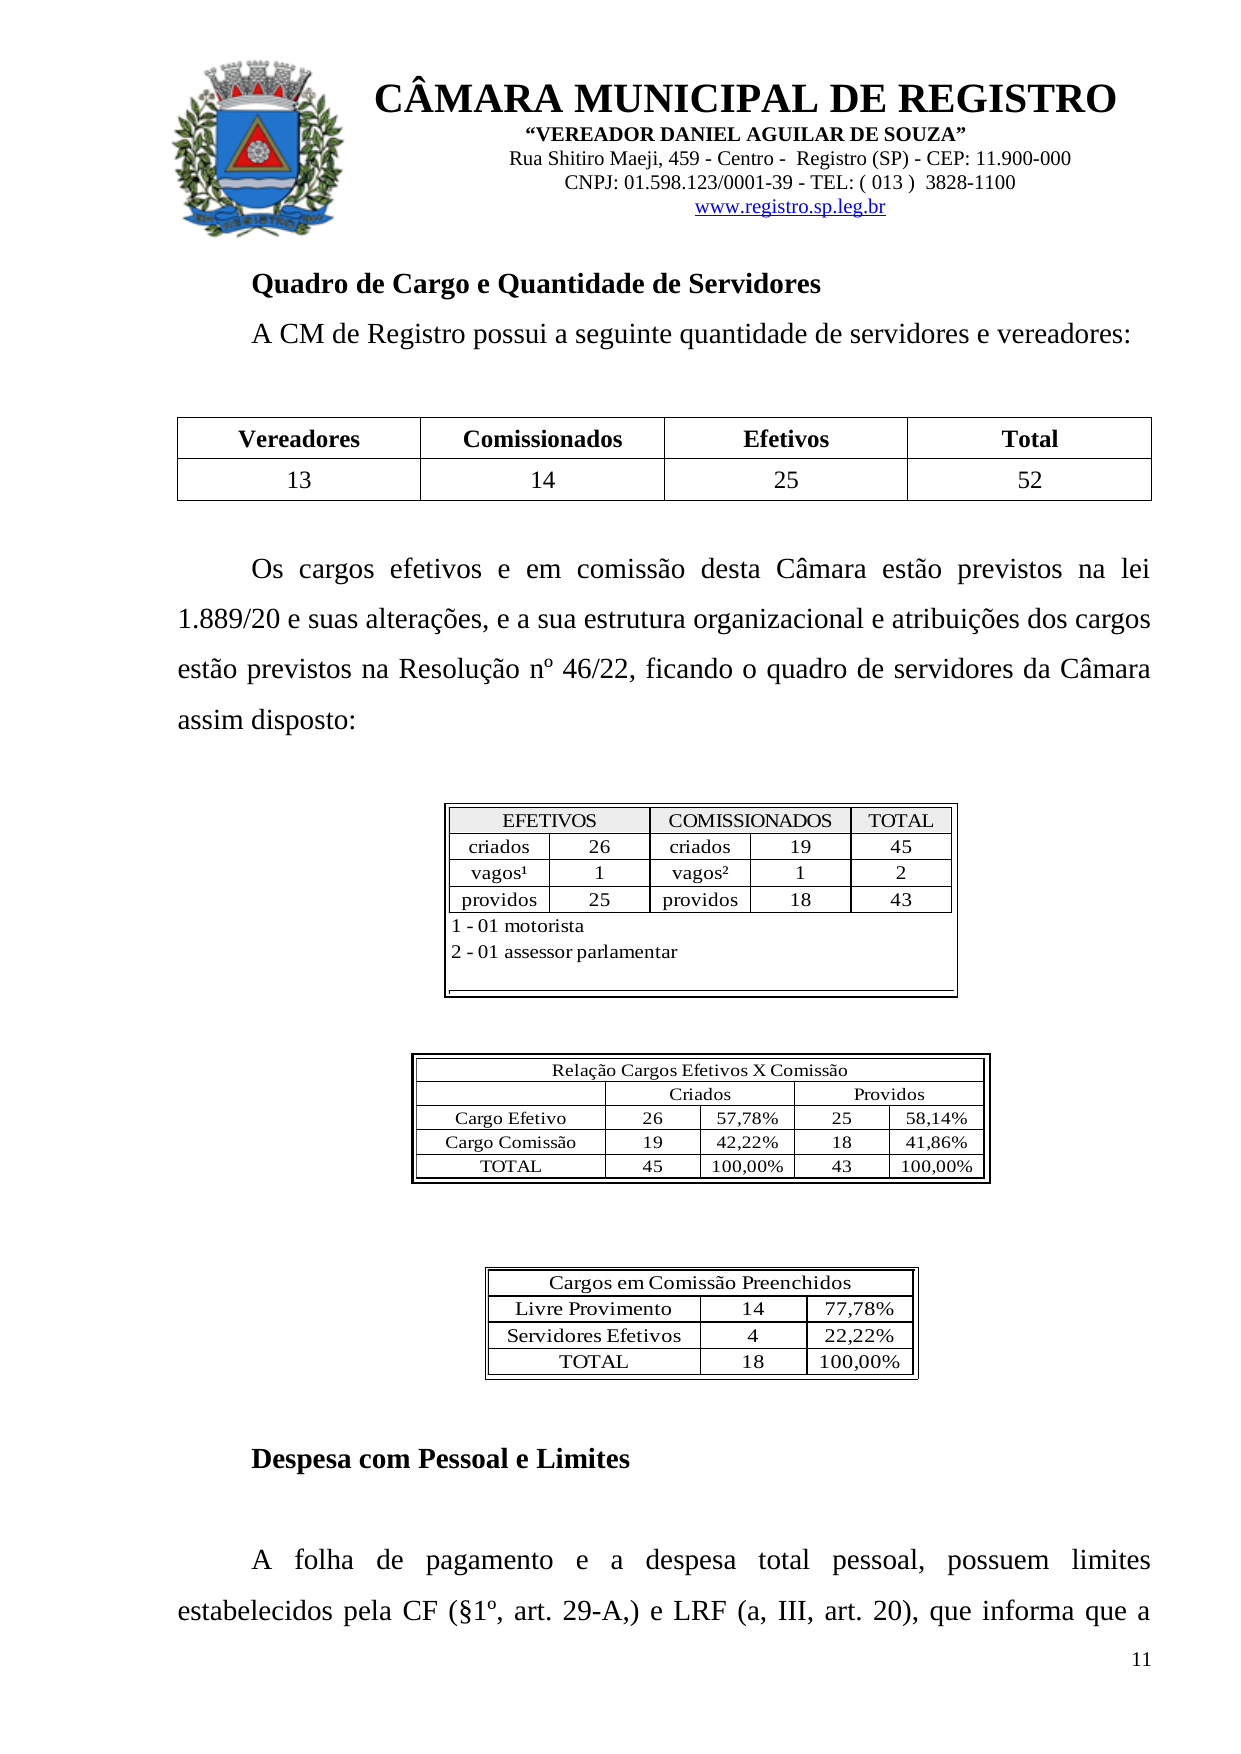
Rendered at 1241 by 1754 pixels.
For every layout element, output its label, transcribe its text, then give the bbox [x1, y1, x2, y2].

table_cell 14 [421, 459, 664, 499]
text Os cargos efetivos e em comissão desta Câmara estão previstos na lei 1.889/20 e suas alterações, e a sua estrutura organizacional e atribuições dos cargos estão previstos na Resolução nº 46/22, ficando o quadro de servidores da Câmara assim disposto: [177, 551, 1152, 735]
picture [168, 55, 349, 243]
table_cell 52 [908, 459, 1151, 499]
table_cell 13 [178, 459, 420, 499]
text Quadro de Cargo e Quantidade de Servidores [177, 266, 1152, 300]
table_cell 25 [665, 459, 907, 499]
text A CM de Registro possui a seguinte quantidade de servidores e vereadores: [177, 316, 1152, 350]
table_header Total [908, 418, 1151, 458]
table_header Efetivos [665, 418, 907, 458]
text A folha de pagamento e a despesa total pessoal, possuem limites estabelecidos pela CF (§1º, art. 29-A,) e LRF (a, III, art. 20), que informa que a [177, 1542, 1152, 1626]
table_header Comissionados [421, 418, 664, 458]
text Despesa com Pessoal e Limites [177, 1442, 1152, 1475]
table_header Vereadores [178, 418, 420, 458]
